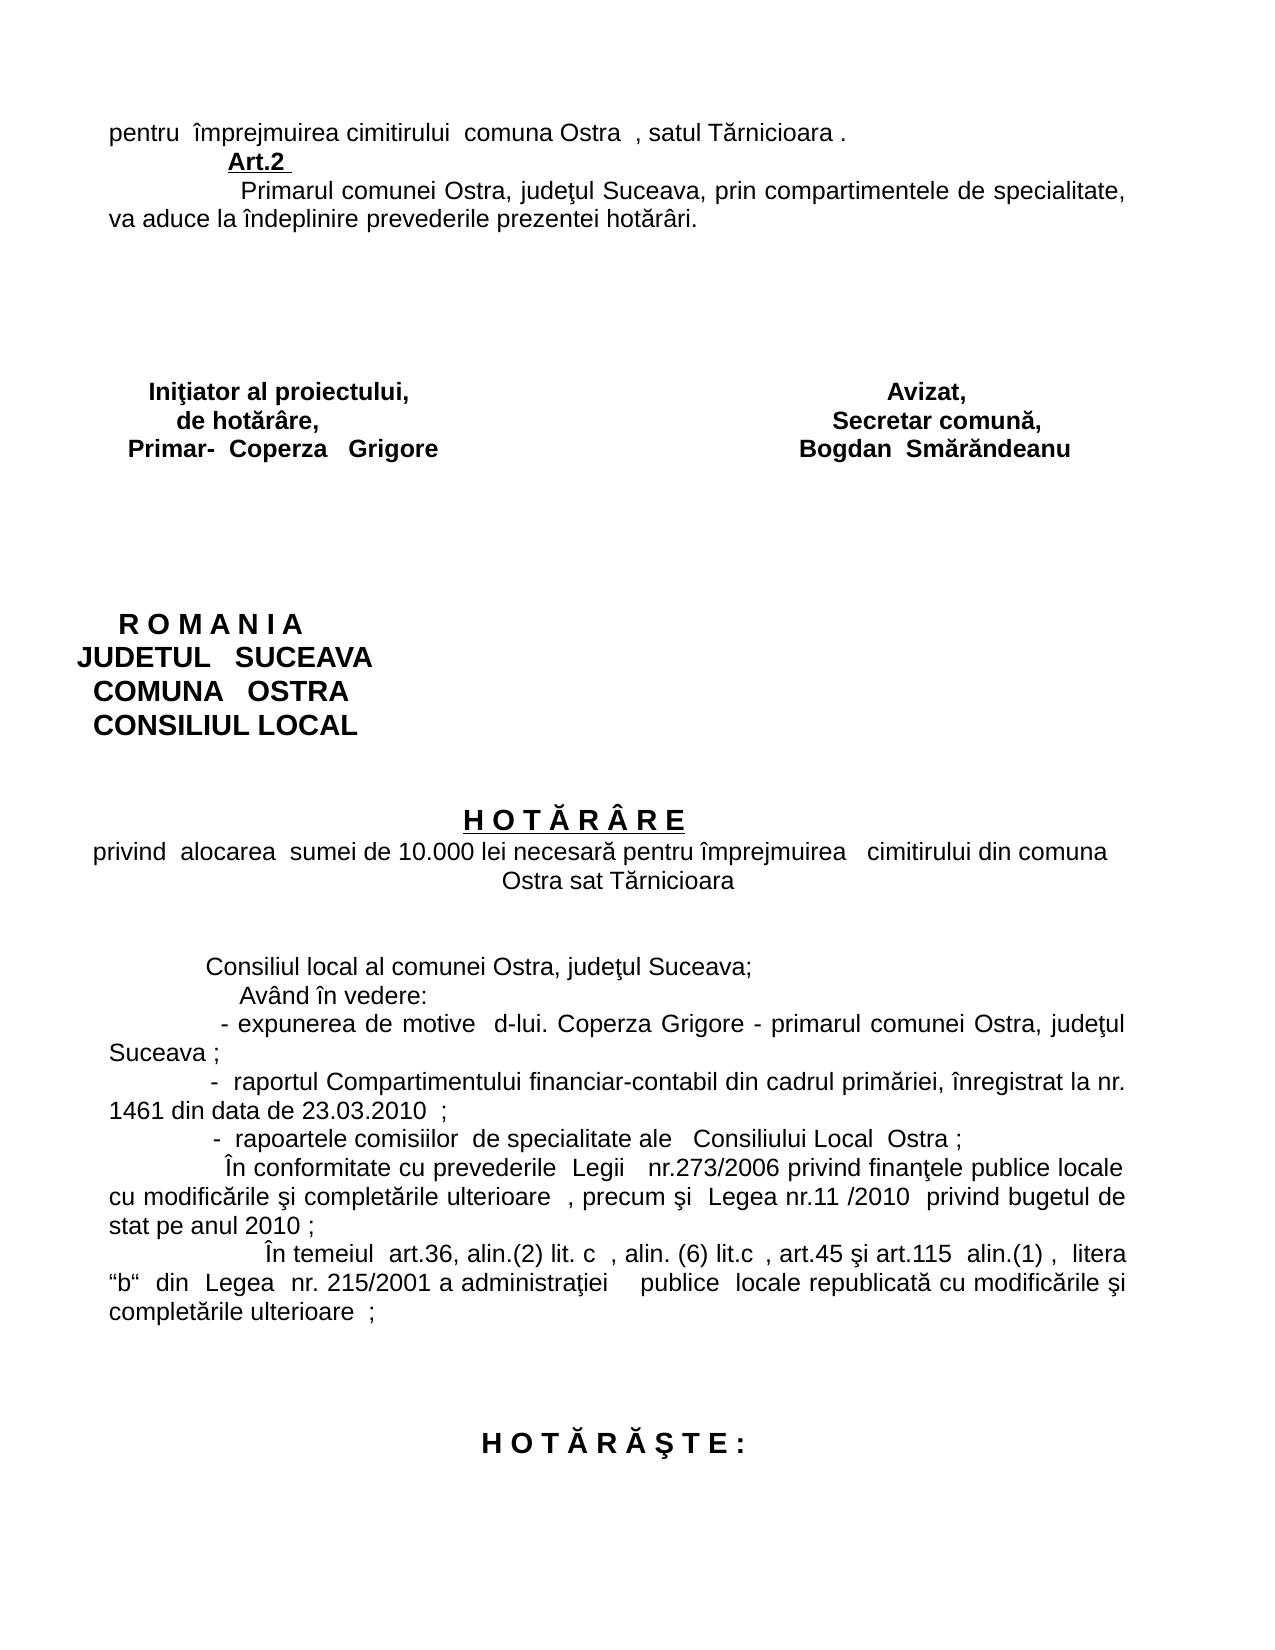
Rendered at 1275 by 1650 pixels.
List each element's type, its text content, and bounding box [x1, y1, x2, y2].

text Având în vedere: [109, 981, 1127, 1009]
text - rapoartele comisiilor de specialitate ale Consiliului Local Ostra ; [109, 1124, 1127, 1153]
text În conformitate cu prevederile Legii nr.273/2006 privind finanţele publice locale cu modificările şi completările ulterioare , precum şi Legea nr.11 /2010 privind bugetul de stat pe anul 2010 ; [109, 1153, 1127, 1239]
text R O M A N I A [118, 607, 1127, 640]
text Consiliul local al comunei Ostra, judeţul Suceava; [74, 952, 1127, 981]
text de hotărâre, Secretar comună, [44, 406, 1127, 434]
text COMUNA OSTRA [44, 674, 1127, 707]
text CONSILIUL LOCAL [44, 707, 1127, 741]
text Primar- Coperza Grigore Bogdan Smărăndeanu [44, 434, 1127, 463]
text - raportul Compartimentului financiar-contabil din cadrul primăriei, înregistrat la nr. 1461 din data de 23.03.2010 ; [109, 1067, 1127, 1124]
text Iniţiator al proiectului, Avizat, [44, 377, 1127, 406]
text Art.2 [109, 147, 1127, 176]
text Primarul comunei Ostra, judeţul Suceava, prin compartimentele de specialitate, va aduce la îndeplinire prevederile prezentei hotărâri. [109, 176, 1127, 233]
text În temeiul art.36, alin.(2) lit. c , alin. (6) lit.c , art.45 şi art.115 alin.(1) , litera “b“ din Legea nr. 215/2001 a administraţiei publice locale republicată cu modificările şi completările ulterioare ; [109, 1239, 1127, 1326]
text H O T Ă R Ă Ş T E : [109, 1426, 1127, 1460]
text pentru împrejmuirea cimitirului comuna Ostra , satul Tărnicioara . [46, 118, 1127, 147]
subtitle JUDETUL SUCEAVA [44, 640, 1127, 674]
text privind alocarea sumei de 10.000 lei necesară pentru împrejmuirea cimitirului din comuna Ostra sat Tărnicioara [74, 837, 1127, 894]
text H O T Ă R Â R E [74, 803, 1127, 837]
text - expunerea de motive d-lui. Coperza Grigore - primarul comunei Ostra, judeţul Suceava ; [109, 1009, 1127, 1067]
